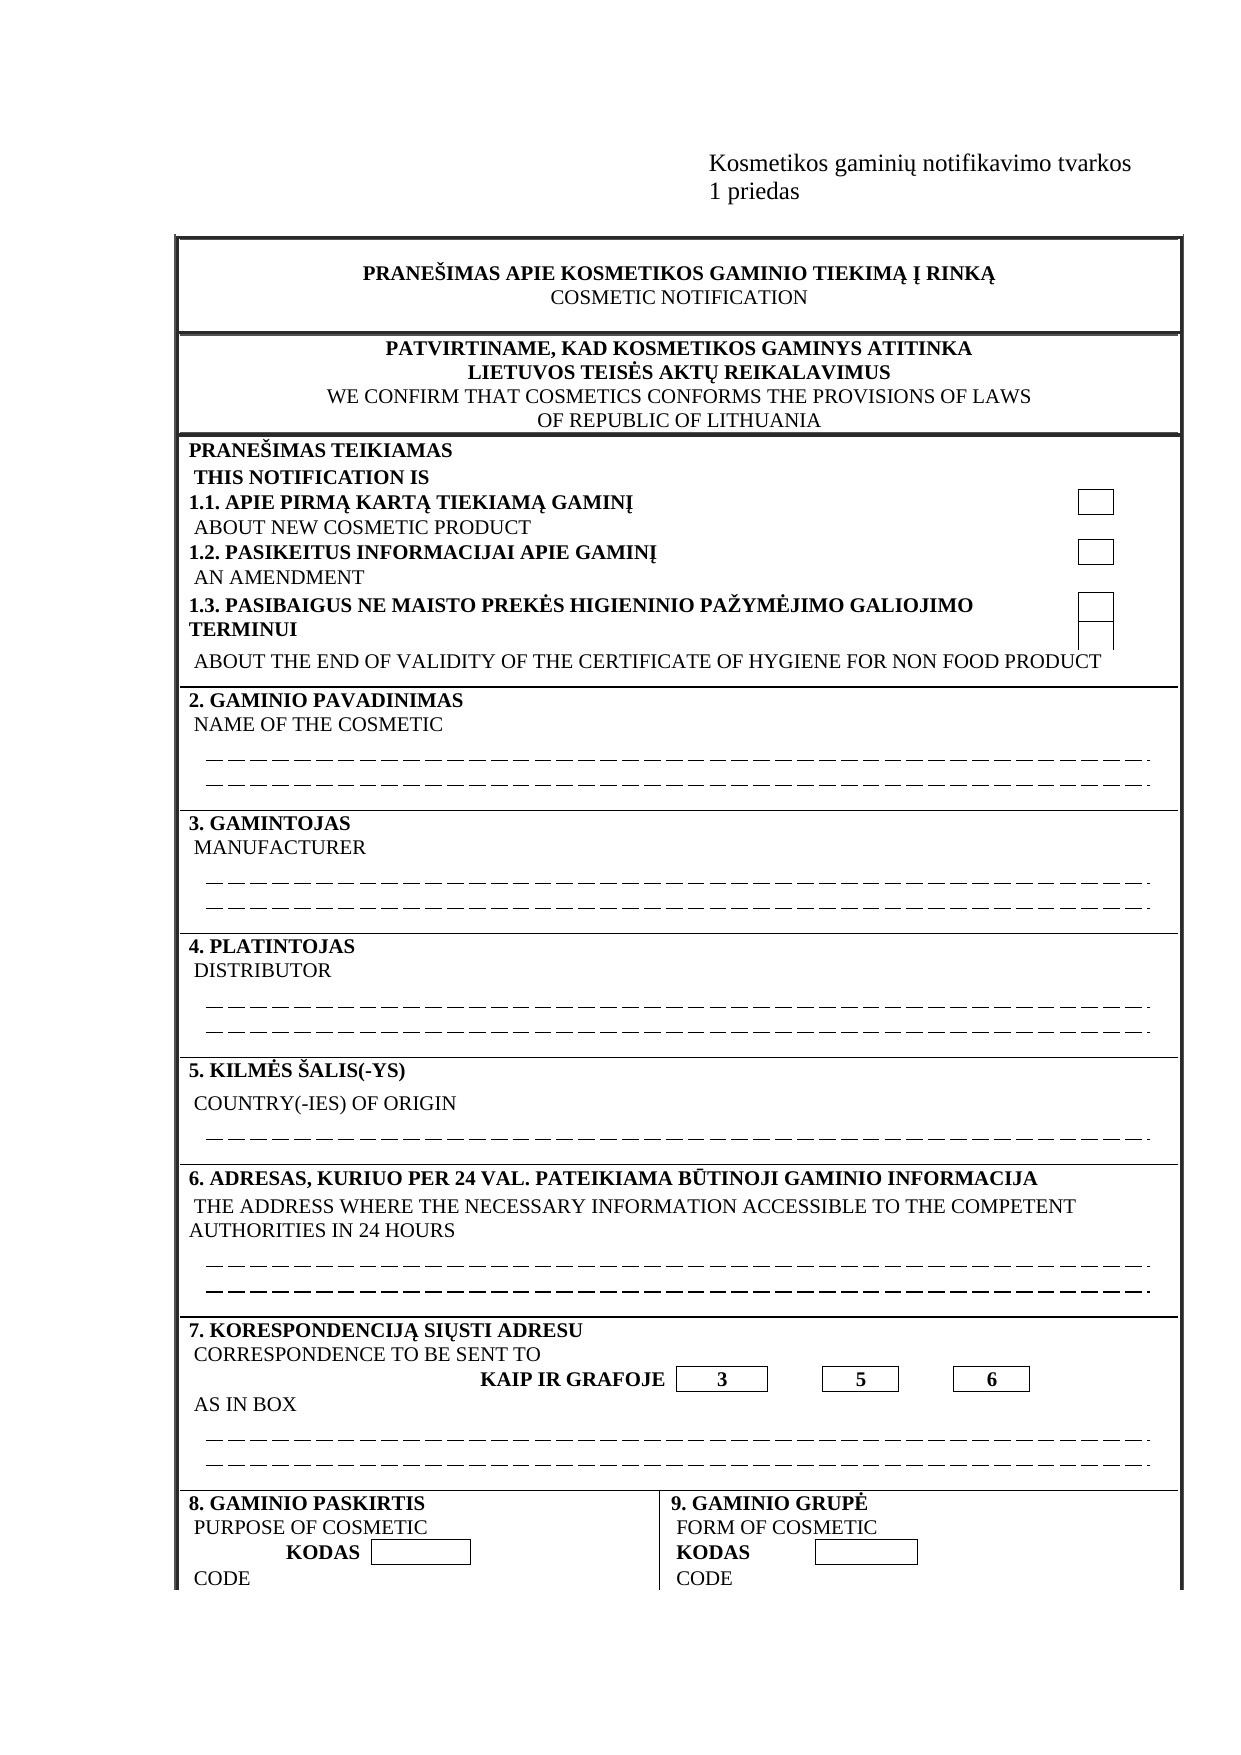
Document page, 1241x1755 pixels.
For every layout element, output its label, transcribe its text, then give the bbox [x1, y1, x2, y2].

table_cell [206, 1115, 1149, 1139]
table_cell [1079, 593, 1113, 621]
table_cell ABOUT NEW COSMETIC PRODUCT [180, 514, 1178, 539]
table_cell KODAS [660, 1539, 815, 1564]
table_cell [1150, 983, 1178, 1007]
table_cell [180, 883, 206, 908]
text 1 priedas [177, 176, 1181, 205]
text Kosmetikos gaminių notifikavimo tvarkos [177, 148, 1181, 176]
table_cell NAME OF THE COSMETIC [180, 712, 1178, 736]
table_cell [180, 1440, 206, 1465]
table_cell 7. KORESPONDENCIJĄ SIŲSTI ADRESU [180, 1318, 1178, 1342]
table_cell CORRESPONDENCE TO BE SENT TO [180, 1342, 1178, 1366]
table_cell [1150, 1440, 1178, 1465]
table_cell [206, 859, 1149, 883]
table_cell 1.2. PASIKEITUS INFORMACIJAI APIE GAMINĮ [180, 539, 1078, 564]
table_cell [1114, 592, 1178, 649]
table_cell [1150, 859, 1178, 883]
table_cell [206, 760, 1149, 785]
table_cell CODE [660, 1564, 1178, 1589]
table_cell [1150, 1032, 1178, 1057]
table_cell 3 [677, 1367, 767, 1391]
table_cell [206, 1139, 1149, 1164]
table_cell [1150, 1139, 1178, 1164]
table_cell [180, 785, 206, 810]
table_cell AN AMENDMENT [180, 564, 1178, 592]
table_cell [1150, 785, 1178, 810]
table_cell [471, 1539, 659, 1564]
table_cell [206, 736, 1149, 760]
table_cell THIS NOTIFICATION IS [180, 465, 1178, 489]
table_cell 5. KILMĖS ŠALIS(-YS) [180, 1058, 1178, 1091]
table_cell [206, 1007, 1149, 1032]
table_cell [1079, 622, 1113, 649]
table_cell [206, 1440, 1149, 1465]
table_cell [1114, 489, 1178, 514]
table_cell [180, 1416, 206, 1440]
table_cell [1150, 760, 1178, 785]
table_cell PRANEŠIMAS TEIKIAMAS [180, 438, 1178, 464]
table_cell 8. GAMINIO PASKIRTIS [180, 1491, 659, 1515]
table_cell [768, 1366, 822, 1391]
table_header PRANEŠIMAS APIE KOSMETIKOS GAMINIO TIEKIMĄ Į RINKĄ COSMETIC NOTIFICATION [180, 240, 1178, 329]
table_cell [206, 983, 1149, 1007]
table_cell [180, 908, 206, 933]
table_cell PATVIRTINAME, KAD KOSMETIKOS GAMINYS ATITINKA LIETUVOS TEISĖS AKTŲ REIKALAVIMUS WE CONFIRM THAT COSMETICS CONFORMS THE PROVISIONS OF LAWS OF REPUBLIC OF LITHUANIA [180, 336, 1178, 432]
table_cell [1030, 1366, 1178, 1391]
table_cell [180, 1242, 206, 1266]
table_cell [206, 1416, 1149, 1440]
table_cell [206, 1242, 1149, 1266]
table_cell FORM OF COSMETIC [660, 1515, 1178, 1539]
table_cell [180, 1291, 206, 1316]
table_cell [180, 1266, 206, 1291]
table_cell 3. GAMINTOJAS [180, 811, 1178, 835]
table_cell ABOUT THE END OF VALIDITY OF THE CERTIFICATE OF HYGIENE FOR NON FOOD PRODUCT [180, 650, 1178, 686]
table_cell 1.1. APIE PIRMĄ KARTĄ TIEKIAMĄ GAMINĮ [180, 489, 1078, 514]
table_cell [180, 1007, 206, 1032]
table_cell CODE [180, 1564, 659, 1589]
table_cell [372, 1540, 470, 1564]
table_cell [1150, 883, 1178, 908]
table_cell [180, 1032, 206, 1057]
table_cell [206, 785, 1149, 810]
table_cell [1150, 1291, 1178, 1316]
table_cell [1150, 908, 1178, 933]
table_cell KAIP IR GRAFOJE [180, 1366, 676, 1391]
table_cell [899, 1366, 953, 1391]
table_cell [180, 1465, 206, 1490]
table_cell [180, 1115, 206, 1139]
table_cell [206, 1266, 1149, 1291]
table_cell 6 [954, 1367, 1029, 1391]
table_cell [180, 1139, 206, 1164]
table_cell [206, 908, 1149, 933]
table_cell 6. ADRESAS, KURIUO PER 24 VAL. PATEIKIAMA BŪTINOJI GAMINIO INFORMACIJA [180, 1165, 1178, 1194]
table_cell [1079, 540, 1113, 564]
table_cell 4. PLATINTOJAS [180, 934, 1178, 958]
table_cell [918, 1539, 1178, 1564]
table_cell AS IN BOX [180, 1391, 1178, 1416]
table_cell DISTRIBUTOR [180, 959, 1149, 982]
table_cell [1150, 1416, 1178, 1440]
table_cell [1150, 1115, 1178, 1139]
table_cell 9. GAMINIO GRUPĖ [660, 1491, 1178, 1515]
table_cell [180, 983, 206, 1007]
table_cell MANUFACTURER [180, 835, 1178, 859]
table_cell [1150, 1007, 1178, 1032]
table_cell [1114, 539, 1178, 564]
table_cell [180, 736, 206, 760]
table_cell [206, 1032, 1149, 1057]
table_cell 1.3. PASIBAIGUS NE MAISTO PREKĖS HIGIENINIO PAŽYMĖJIMO GALIOJIMO TERMINUI [180, 592, 1078, 649]
table_cell 2. GAMINIO PAVADINIMAS [180, 688, 1178, 712]
table_cell [1150, 736, 1178, 760]
table_cell COUNTRY(-IES) OF ORIGIN [180, 1091, 1178, 1115]
table_cell 5 [823, 1367, 898, 1391]
table_cell [1079, 490, 1113, 514]
table_cell [206, 1465, 1149, 1490]
table_cell THE ADDRESS WHERE THE NECESSARY INFORMATION ACCESSIBLE TO THE COMPETENT AUTHORITIES IN 24 HOURS [180, 1194, 1178, 1242]
table_cell [180, 859, 206, 883]
table_cell [180, 760, 206, 785]
table_cell [1150, 1266, 1178, 1291]
table_cell [816, 1540, 917, 1564]
table_cell KODAS [180, 1539, 371, 1564]
table_cell [1150, 1465, 1178, 1490]
table_cell [206, 883, 1149, 908]
table_cell [1150, 1242, 1178, 1266]
table_cell PURPOSE OF COSMETIC [180, 1515, 659, 1539]
table_cell [1150, 959, 1178, 982]
table_cell [206, 1291, 1149, 1316]
